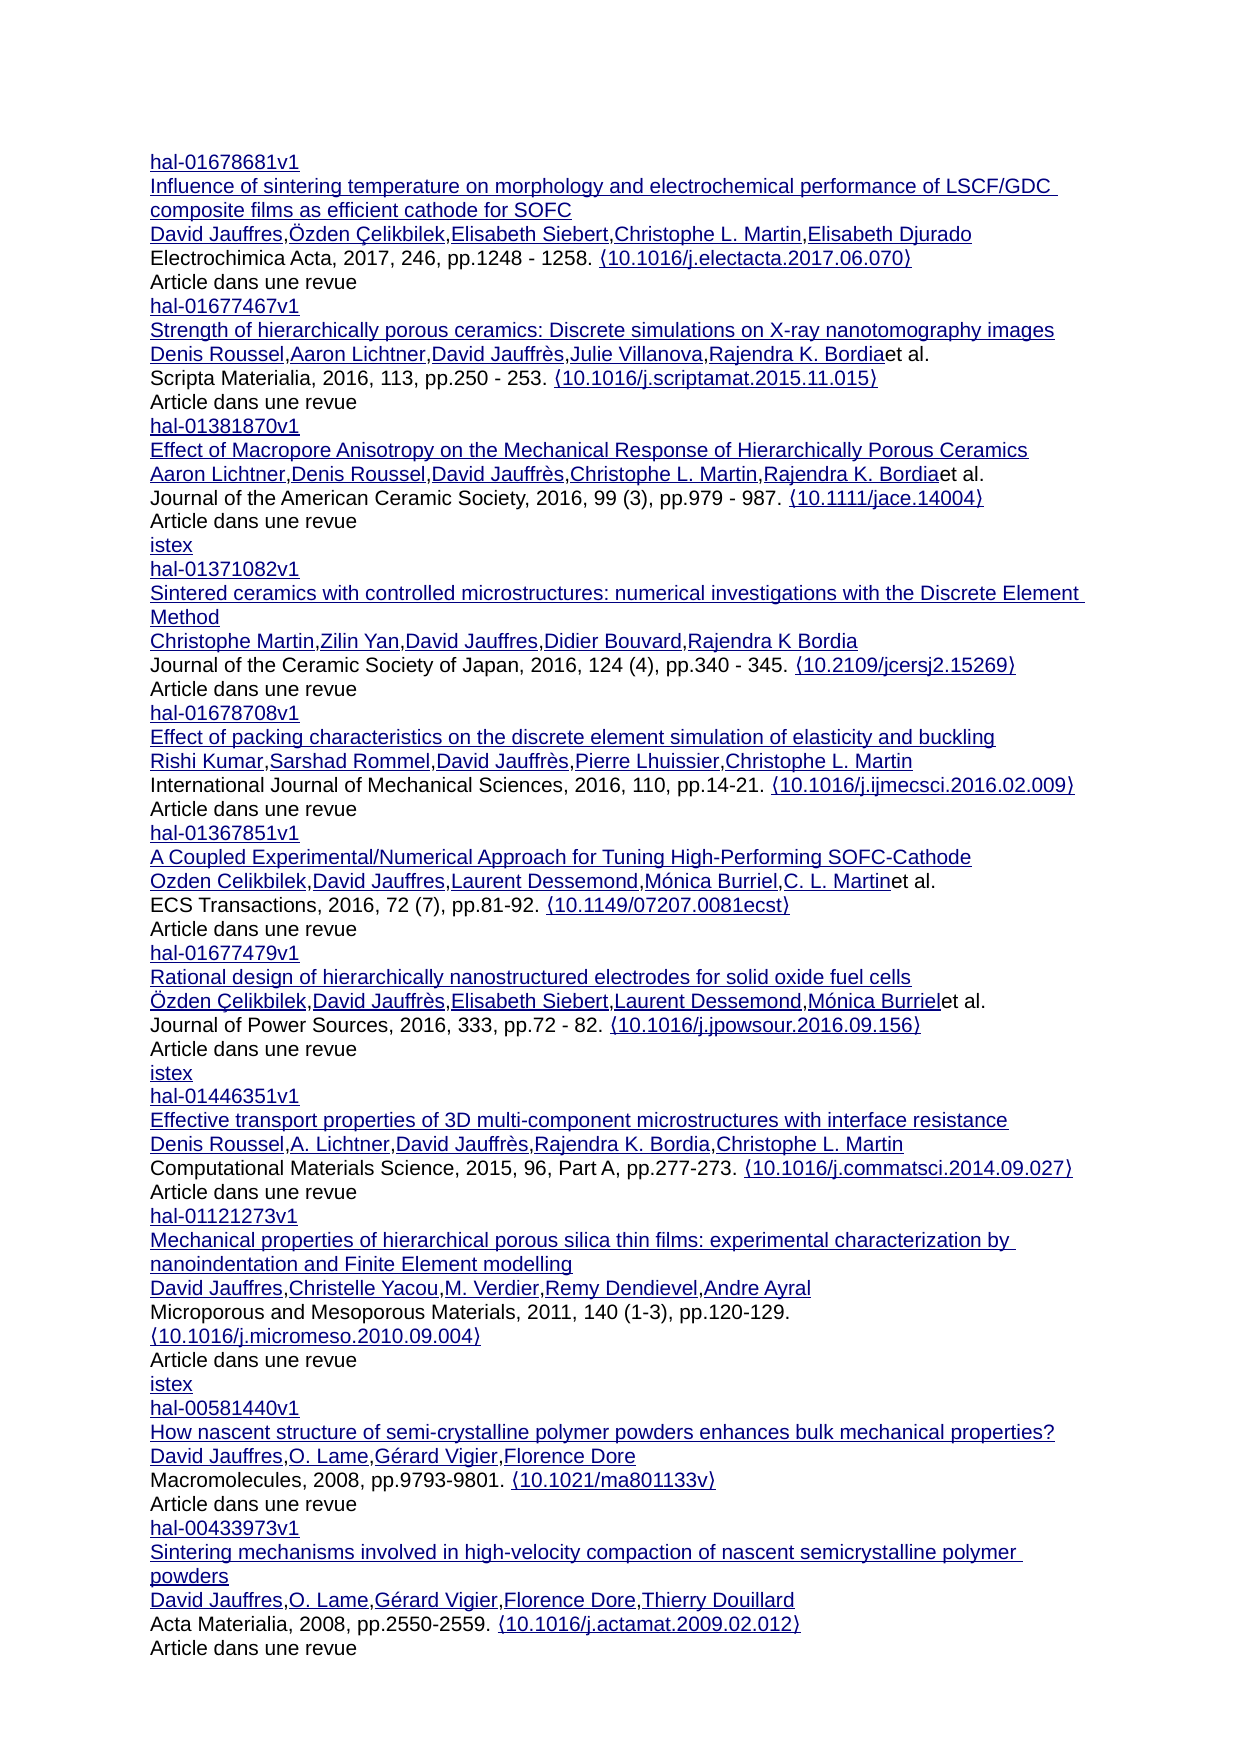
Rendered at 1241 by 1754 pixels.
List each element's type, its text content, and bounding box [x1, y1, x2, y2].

table_cell How nascent structure of semi-crystalline polymer powders enhances bulk mechanical properties? David Jauffres,O. Lame,Gérard Vigier,Florence Dore Macromolecules, 2008, pp.9793-9801. ⟨10.1021/ma801133v⟩ Article dans une revue hal-00433973v1 [150, 1420, 1090, 1539]
table_cell Influence of sintering temperature on morphology and electrochemical performance of LSCF/GDC composite films as efficient cathode for SOFC David Jauffres,Ӧzden Çelikbilek,Elisabeth Siebert,Christophe L. Martin,Elisabeth Djurado Electrochimica Acta, 2017, 246, pp.1248 - 1258. ⟨10.1016/j.electacta.2017.06.070⟩ Article dans une revue hal-01677467v1 [150, 174, 1090, 318]
table_cell Sintering mechanisms involved in high-velocity compaction of nascent semicrystalline polymer powders David Jauffres,O. Lame,Gérard Vigier,Florence Dore,Thierry Douillard Acta Materialia, 2008, pp.2550-2559. ⟨10.1016/j.actamat.2009.02.012⟩ Article dans une revue [150, 1540, 1090, 1659]
table_cell Effect of packing characteristics on the discrete element simulation of elasticity and buckling Rishi Kumar,Sarshad Rommel,David Jauffrès,Pierre Lhuissier,Christophe L. Martin International Journal of Mechanical Sciences, 2016, 110, pp.14-21. ⟨10.1016/j.ijmecsci.2016.02.009⟩ Article dans une revue hal-01367851v1 [150, 725, 1090, 845]
table_cell Rational design of hierarchically nanostructured electrodes for solid oxide fuel cells Ӧzden Çelikbilek,David Jauffrès,Elisabeth Siebert,Laurent Dessemond,Mónica Burrielet al. Journal of Power Sources, 2016, 333, pp.72 - 82. ⟨10.1016/j.jpowsour.2016.09.156⟩ Article dans une revue istex hal-01446351v1 [150, 965, 1090, 1108]
table_cell Effect of Macropore Anisotropy on the Mechanical Response of Hierarchically Porous Ceramics Aaron Lichtner,Denis Roussel,David Jauffrès,Christophe L. Martin,Rajendra K. Bordiaet al. Journal of the American Ceramic Society, 2016, 99 (3), pp.979 - 987. ⟨10.1111/jace.14004⟩ Article dans une revue istex hal-01371082v1 [150, 438, 1090, 581]
table_cell hal-01678681v1 [150, 150, 1090, 174]
table_cell A Coupled Experimental/Numerical Approach for Tuning High-Performing SOFC-Cathode Ozden Celikbilek,David Jauffres,Laurent Dessemond,Mónica Burriel,C. L. Martinet al. ECS Transactions, 2016, 72 (7), pp.81-92. ⟨10.1149/07207.0081ecst⟩ Article dans une revue hal-01677479v1 [150, 845, 1090, 964]
table_cell Effective transport properties of 3D multi-component microstructures with interface resistance Denis Roussel,A. Lichtner,David Jauffrès,Rajendra K. Bordia,Christophe L. Martin Computational Materials Science, 2015, 96, Part A, pp.277-273. ⟨10.1016/j.commatsci.2014.09.027⟩ Article dans une revue hal-01121273v1 [150, 1108, 1090, 1228]
table_cell Mechanical properties of hierarchical porous silica thin films: experimental characterization by nanoindentation and Finite Element modelling David Jauffres,Christelle Yacou,M. Verdier,Remy Dendievel,Andre Ayral Microporous and Mesoporous Materials, 2011, 140 (1-3), pp.120-129. ⟨10.1016/j.micromeso.2010.09.004⟩ Article dans une revue istex hal-00581440v1 [150, 1228, 1090, 1420]
table_cell Sintered ceramics with controlled microstructures: numerical investigations with the Discrete Element Method Christophe Martin,Zilin Yan,David Jauffres,Didier Bouvard,Rajendra K Bordia Journal of the Ceramic Society of Japan, 2016, 124 (4), pp.340 - 345. ⟨10.2109/jcersj2.15269⟩ Article dans une revue hal-01678708v1 [150, 581, 1090, 725]
table_cell Strength of hierarchically porous ceramics: Discrete simulations on X-ray nanotomography images Denis Roussel,Aaron Lichtner,David Jauffrès,Julie Villanova,Rajendra K. Bordiaet al. Scripta Materialia, 2016, 113, pp.250 - 253. ⟨10.1016/j.scriptamat.2015.11.015⟩ Article dans une revue hal-01381870v1 [150, 318, 1090, 437]
